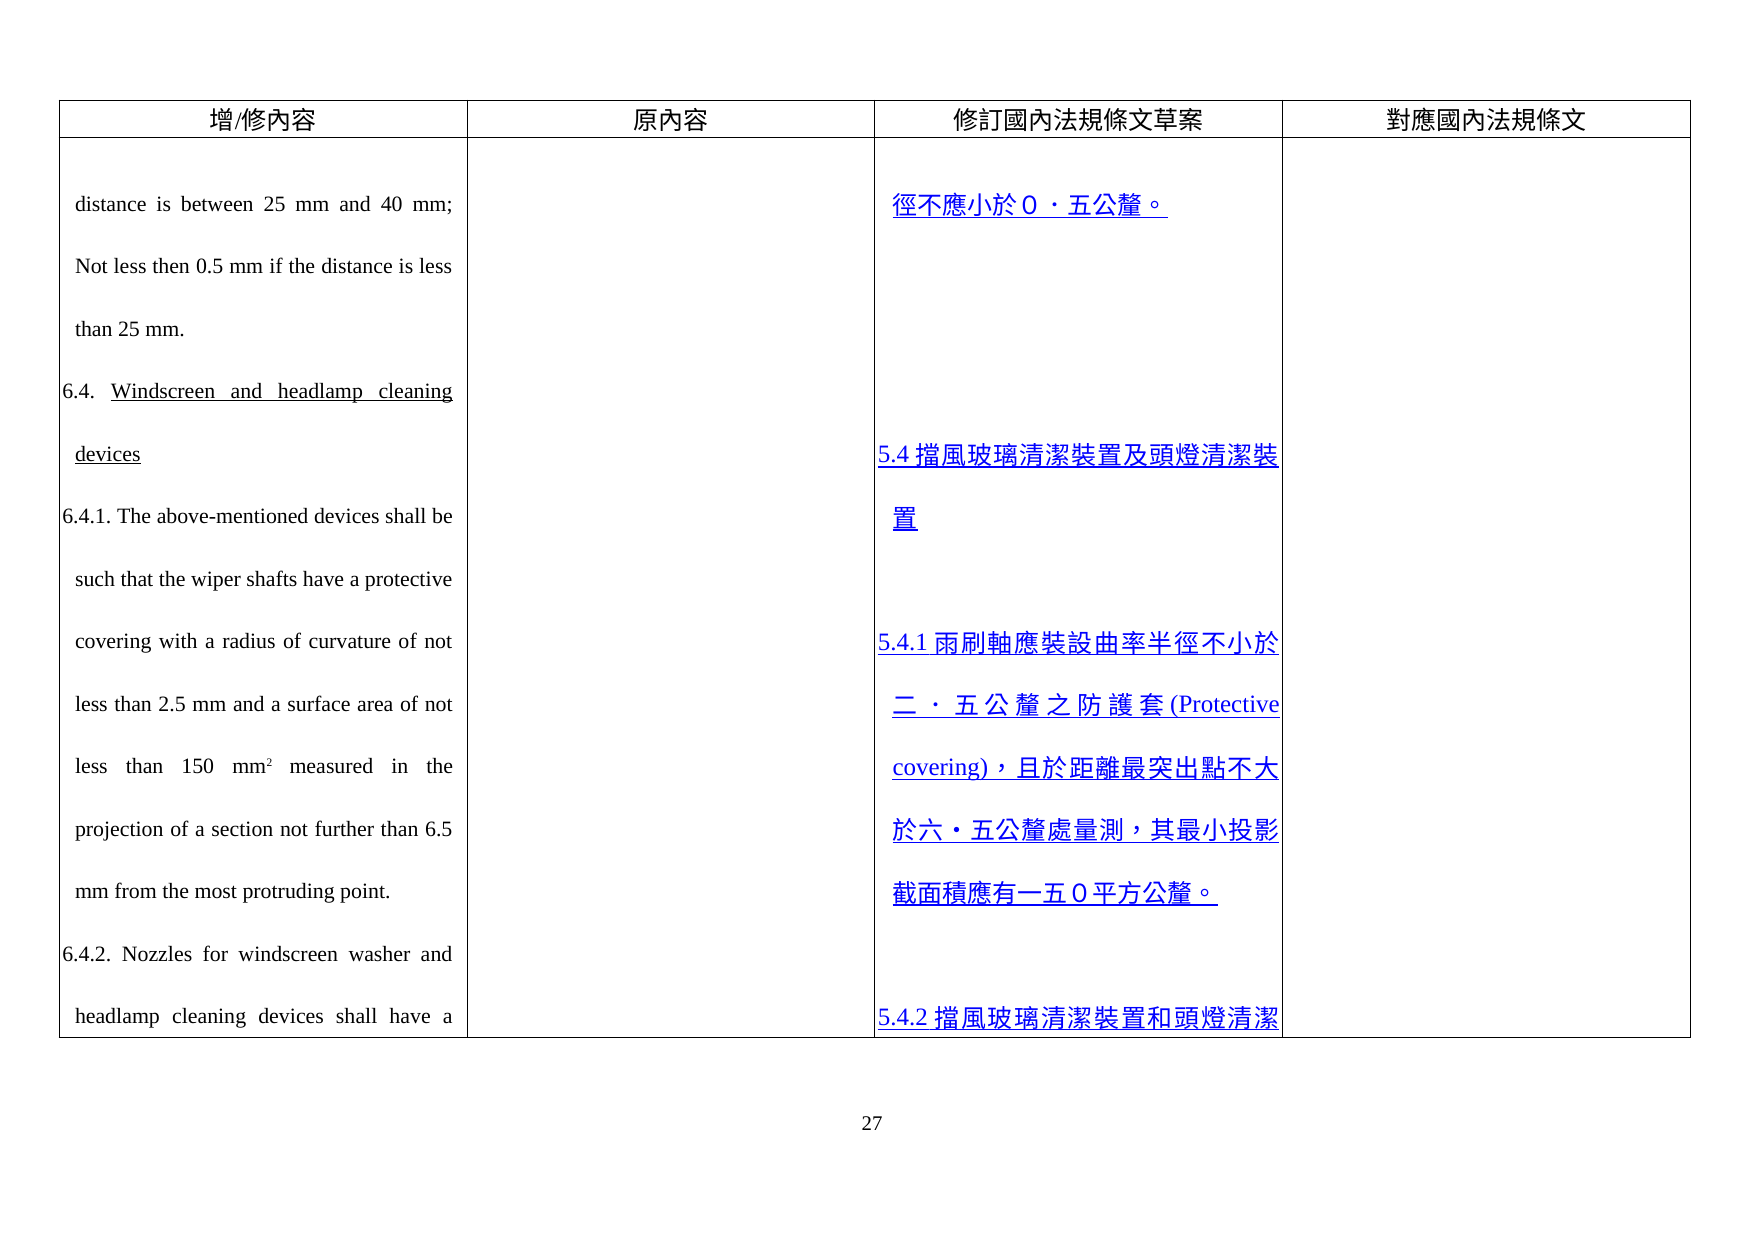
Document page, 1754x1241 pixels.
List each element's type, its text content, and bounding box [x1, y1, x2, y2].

table_header 增/修內容 [60, 101, 467, 137]
table_header 原內容 [468, 101, 874, 137]
table_cell 徑不應小於０．五公釐。 5.4擋風玻璃清潔裝置及頭燈清潔裝置 5.4.1雨刷軸應裝設曲率半徑不小於二．五公釐之防護套(Protective covering)，且於距離最突出點不大於六‧五公釐處量測，其最小投影截面積應有一五０平方公釐。 5.4.2擋風玻璃清潔裝置和頭燈清潔 [875, 138, 1282, 1037]
table_cell distance is between 25 mm and 40 mm; Not less then 0.5 mm if the distance is less than 25 mm. 6.4. Windscreen and headlamp cleaning devices 6.4.1. The above-mentioned devices shall be such that the wiper shafts have a protective covering with a radius of curvature of not less than 2.5 mm and a surface area of not less than 150 mm2 measured in the projection of a section not further than 6.5 mm from the most protruding point. 6.4.2. Nozzles for windscreen washer and headlamp cleaning devices shall have a [60, 138, 467, 1037]
table_cell [468, 138, 874, 1037]
table_cell [1283, 138, 1690, 1037]
table_header 對應國內法規條文 [1283, 101, 1690, 137]
table_header 修訂國內法規條文草案 [875, 101, 1282, 137]
